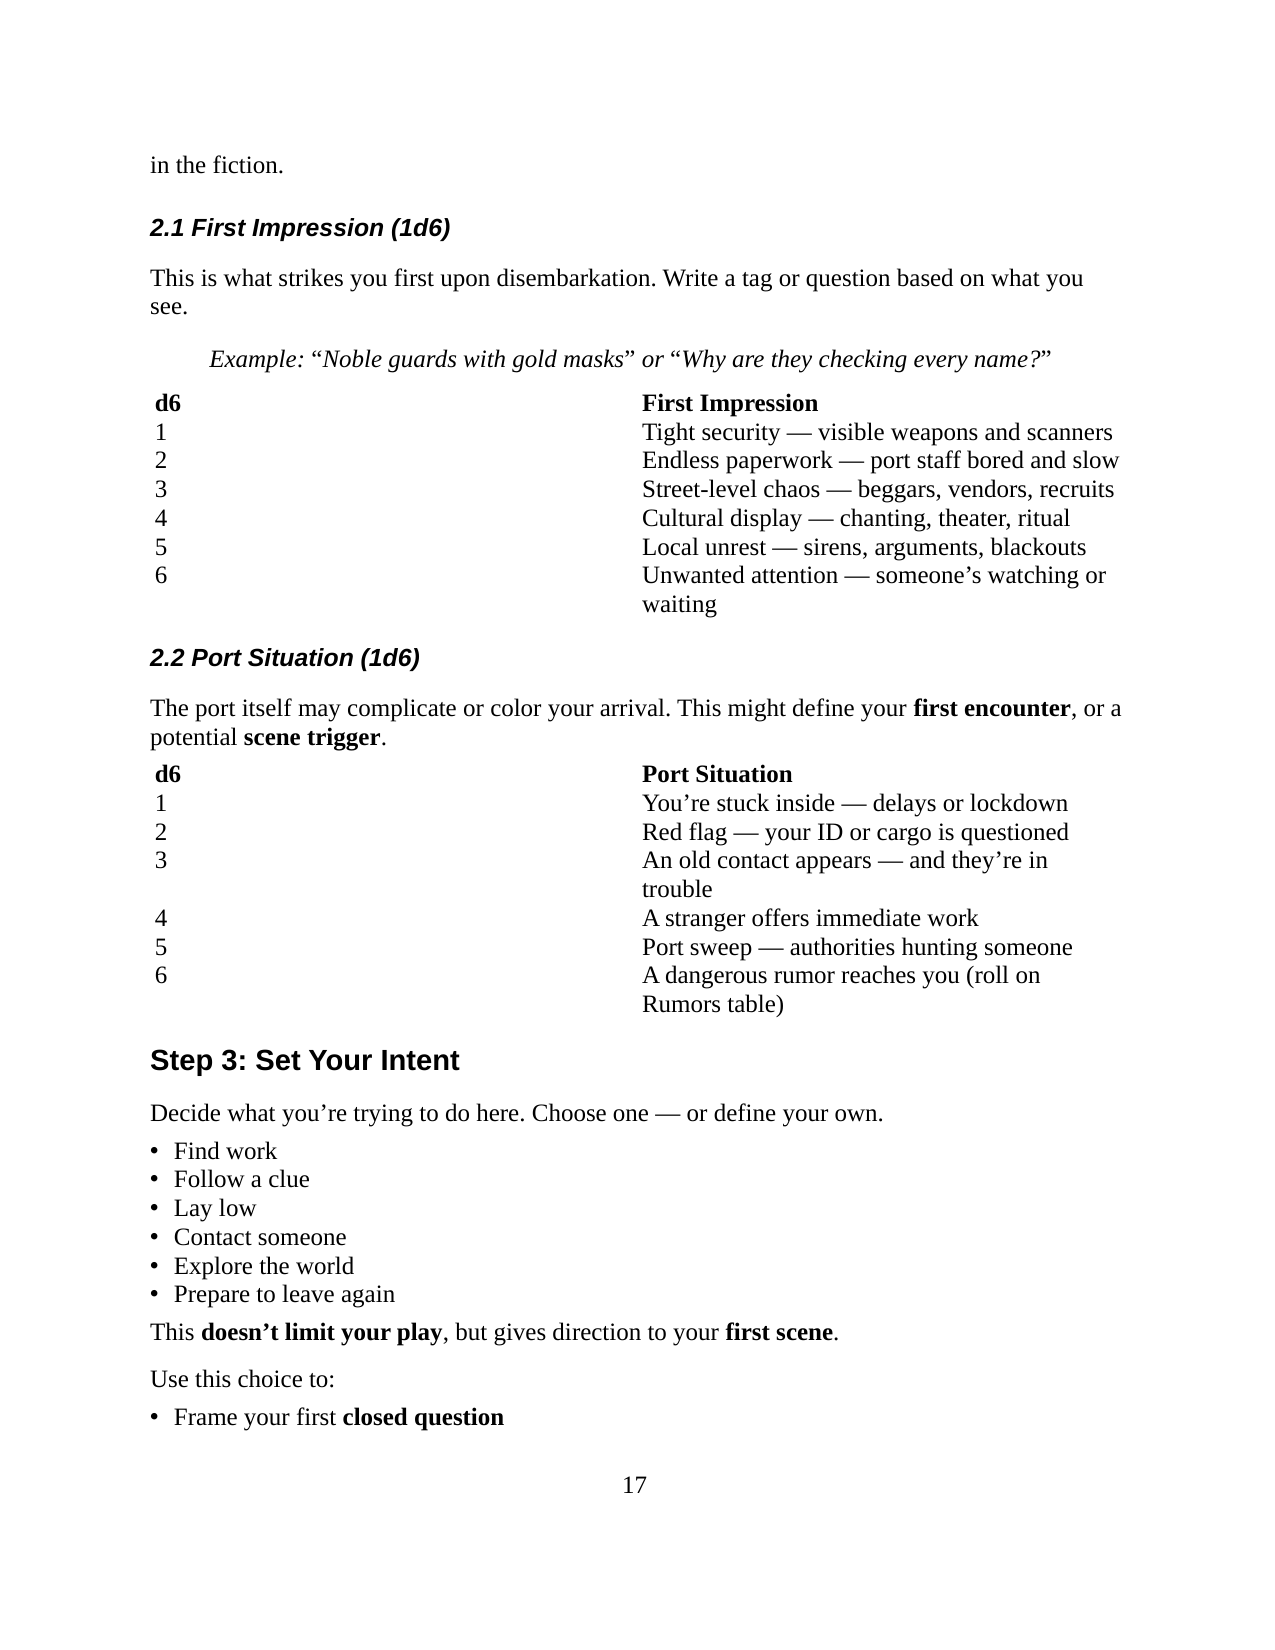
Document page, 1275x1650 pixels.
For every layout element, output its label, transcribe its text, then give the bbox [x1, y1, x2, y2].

list Frame your first closed question [150, 1402, 1125, 1430]
text Decide what you’re trying to do here. Choose one — or define your own. [150, 1098, 1125, 1127]
table_cell Endless paperwork — port staff bored and slow [638, 445, 1125, 474]
table_cell 4 [150, 903, 637, 932]
table_cell Red flag — your ID or cargo is questioned [638, 817, 1125, 846]
table_cell 1 [150, 788, 637, 817]
subtitle 2.1 First Impression (1d6) [150, 213, 1125, 241]
table_header d6 [150, 759, 637, 788]
list Contact someone [150, 1222, 1125, 1251]
table_cell An old contact appears — and they’re in trouble [638, 846, 1125, 903]
table_cell A dangerous rumor reaches you (roll on Rumors table) [638, 961, 1125, 1018]
table_cell 5 [150, 532, 637, 560]
table_cell 2 [150, 445, 637, 474]
table_cell Cultural display — chanting, theater, ritual [638, 503, 1125, 532]
table_cell A stranger offers immediate work [638, 903, 1125, 932]
table_cell 2 [150, 817, 637, 846]
text in the fiction. [150, 150, 1125, 179]
table_cell 6 [150, 961, 637, 1018]
table_cell Port sweep — authorities hunting someone [638, 932, 1125, 961]
table_cell 4 [150, 503, 637, 532]
text This is what strikes you first upon disembarkation. Write a tag or question based on what you see. [150, 263, 1125, 320]
text Use this choice to: [150, 1364, 1125, 1393]
text Example: “Noble guards with gold masks” or “Why are they checking every name?” [209, 344, 1066, 373]
text The port itself may complicate or color your arrival. This might define your first encounter, or a potential scene trigger. [150, 693, 1125, 750]
list Prepare to leave again [150, 1279, 1125, 1308]
table_cell You’re stuck inside — delays or lockdown [638, 788, 1125, 817]
table_cell 6 [150, 560, 637, 618]
list Follow a clue [150, 1164, 1125, 1193]
list Lay low [150, 1193, 1125, 1222]
table_header Port Situation [638, 759, 1125, 788]
list Find work [150, 1136, 1125, 1164]
table_cell 1 [150, 417, 637, 445]
subtitle Step 3: Set Your Intent [150, 1043, 1125, 1077]
table_header First Impression [638, 388, 1125, 417]
table_cell Street-level chaos — beggars, vendors, recruits [638, 474, 1125, 503]
text This doesn’t limit your play, but gives direction to your first scene. [150, 1317, 1125, 1346]
table_cell 3 [150, 474, 637, 503]
table_cell 5 [150, 932, 637, 961]
table_cell Tight security — visible weapons and scanners [638, 417, 1125, 445]
table_cell Unwanted attention — someone’s watching or waiting [638, 560, 1125, 618]
subtitle 2.2 Port Situation (1d6) [150, 643, 1125, 671]
list Explore the world [150, 1251, 1125, 1279]
table_header d6 [150, 388, 637, 417]
table_cell 3 [150, 846, 637, 903]
table_cell Local unrest — sirens, arguments, blackouts [638, 532, 1125, 560]
